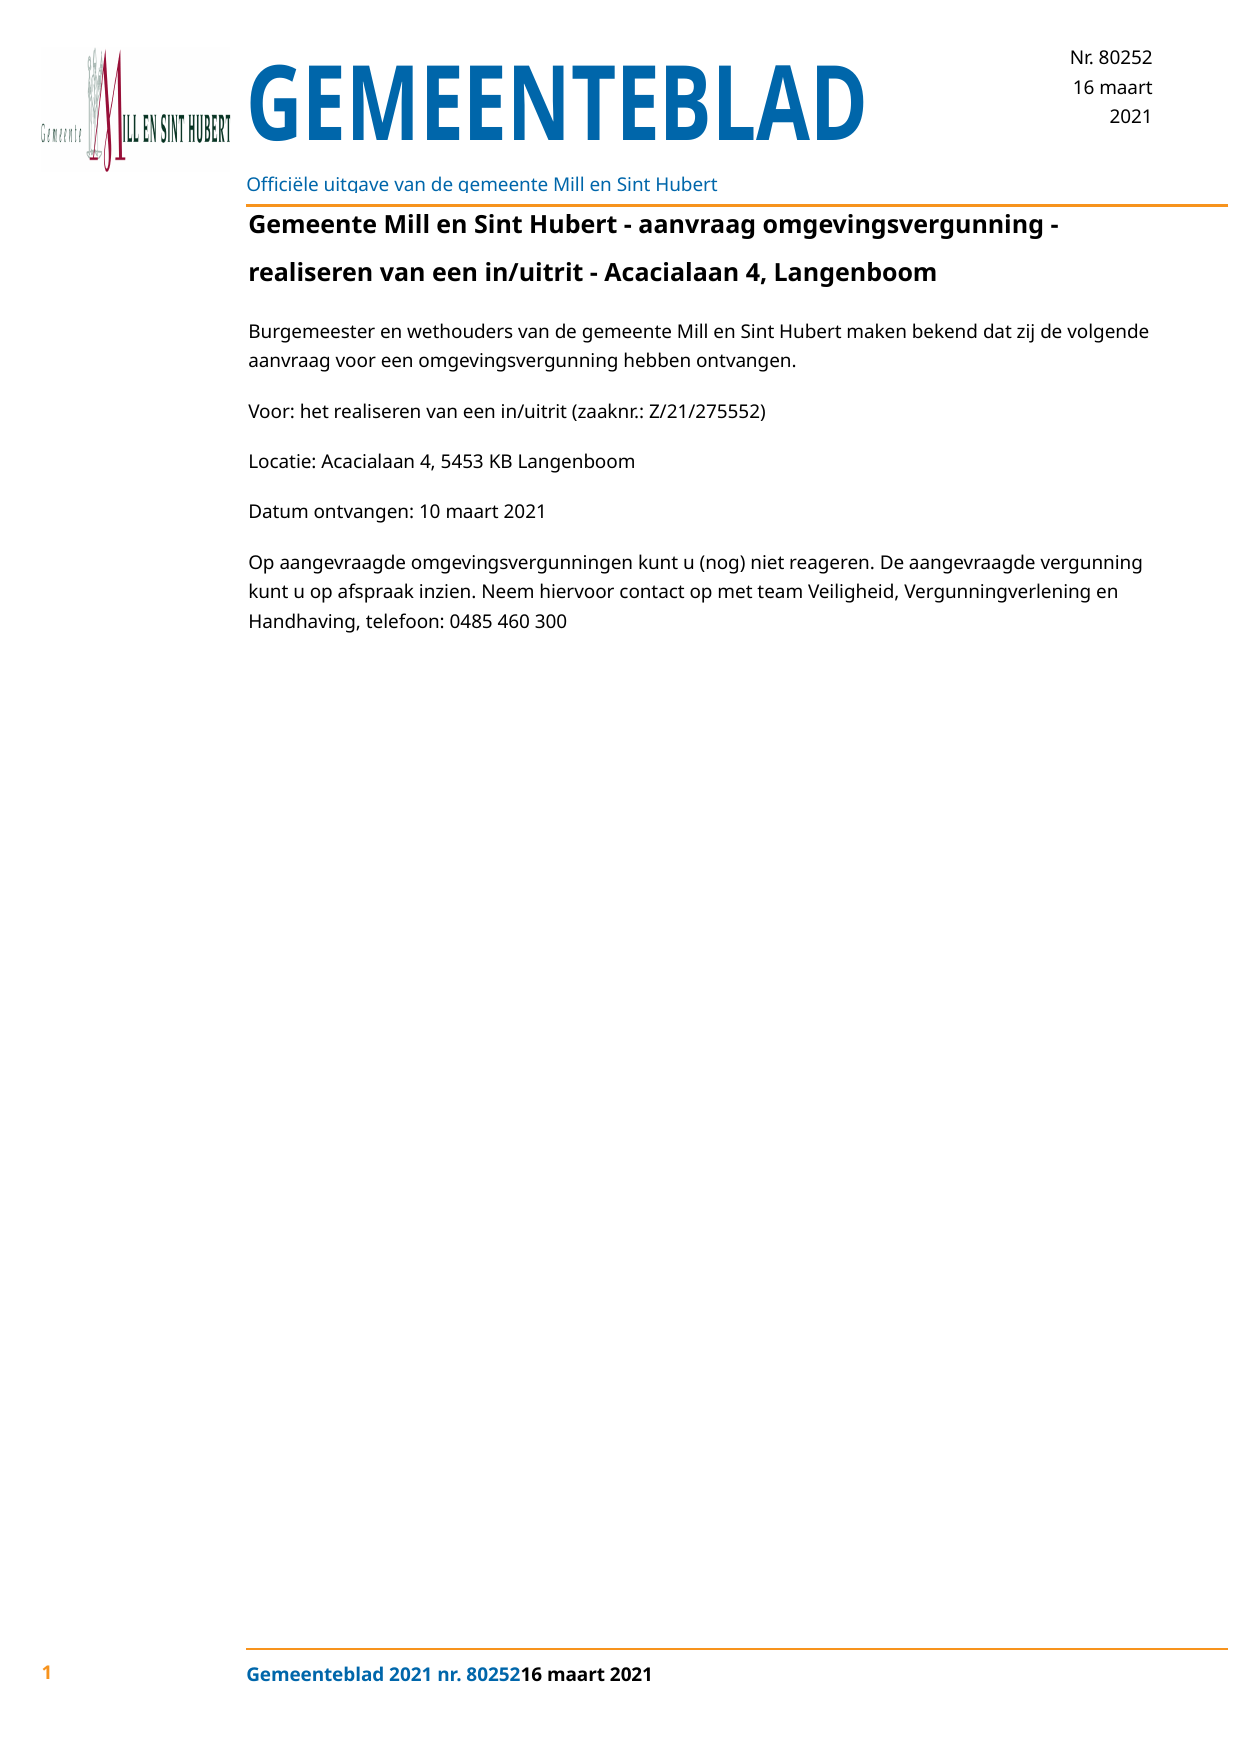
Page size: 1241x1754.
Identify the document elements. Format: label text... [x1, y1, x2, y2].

text Locatie: Acacialaan 4, 5453 KB Langenboom [248, 448, 1152, 474]
text Voor: het realiseren van een in/uitrit (zaaknr.: Z/21/275552) [248, 398, 1152, 424]
text Gemeente Mill en Sint Hubert - aanvraag omgevingsvergunning - realiseren van een in/uitrit - Acacialaan 4, Langenboom [248, 207, 1152, 288]
picture [41, 47, 231, 172]
text Datum ontvangen: 10 maart 2021 [248, 499, 1152, 524]
text Op aangevraagde omgevingsvergunningen kunt u (nog) niet reageren. De aangevraagde vergunning kunt u op afspraak inzien. Neem hiervoor contact op met team Veiligheid, Vergunningverlening en Handhaving, telefoon: 0485 460 300 [248, 549, 1152, 634]
text Burgemeester en wethouders van de gemeente Mill en Sint Hubert maken bekend dat zij de volgende aanvraag voor een omgevingsvergunning hebben ontvangen. [248, 318, 1152, 373]
